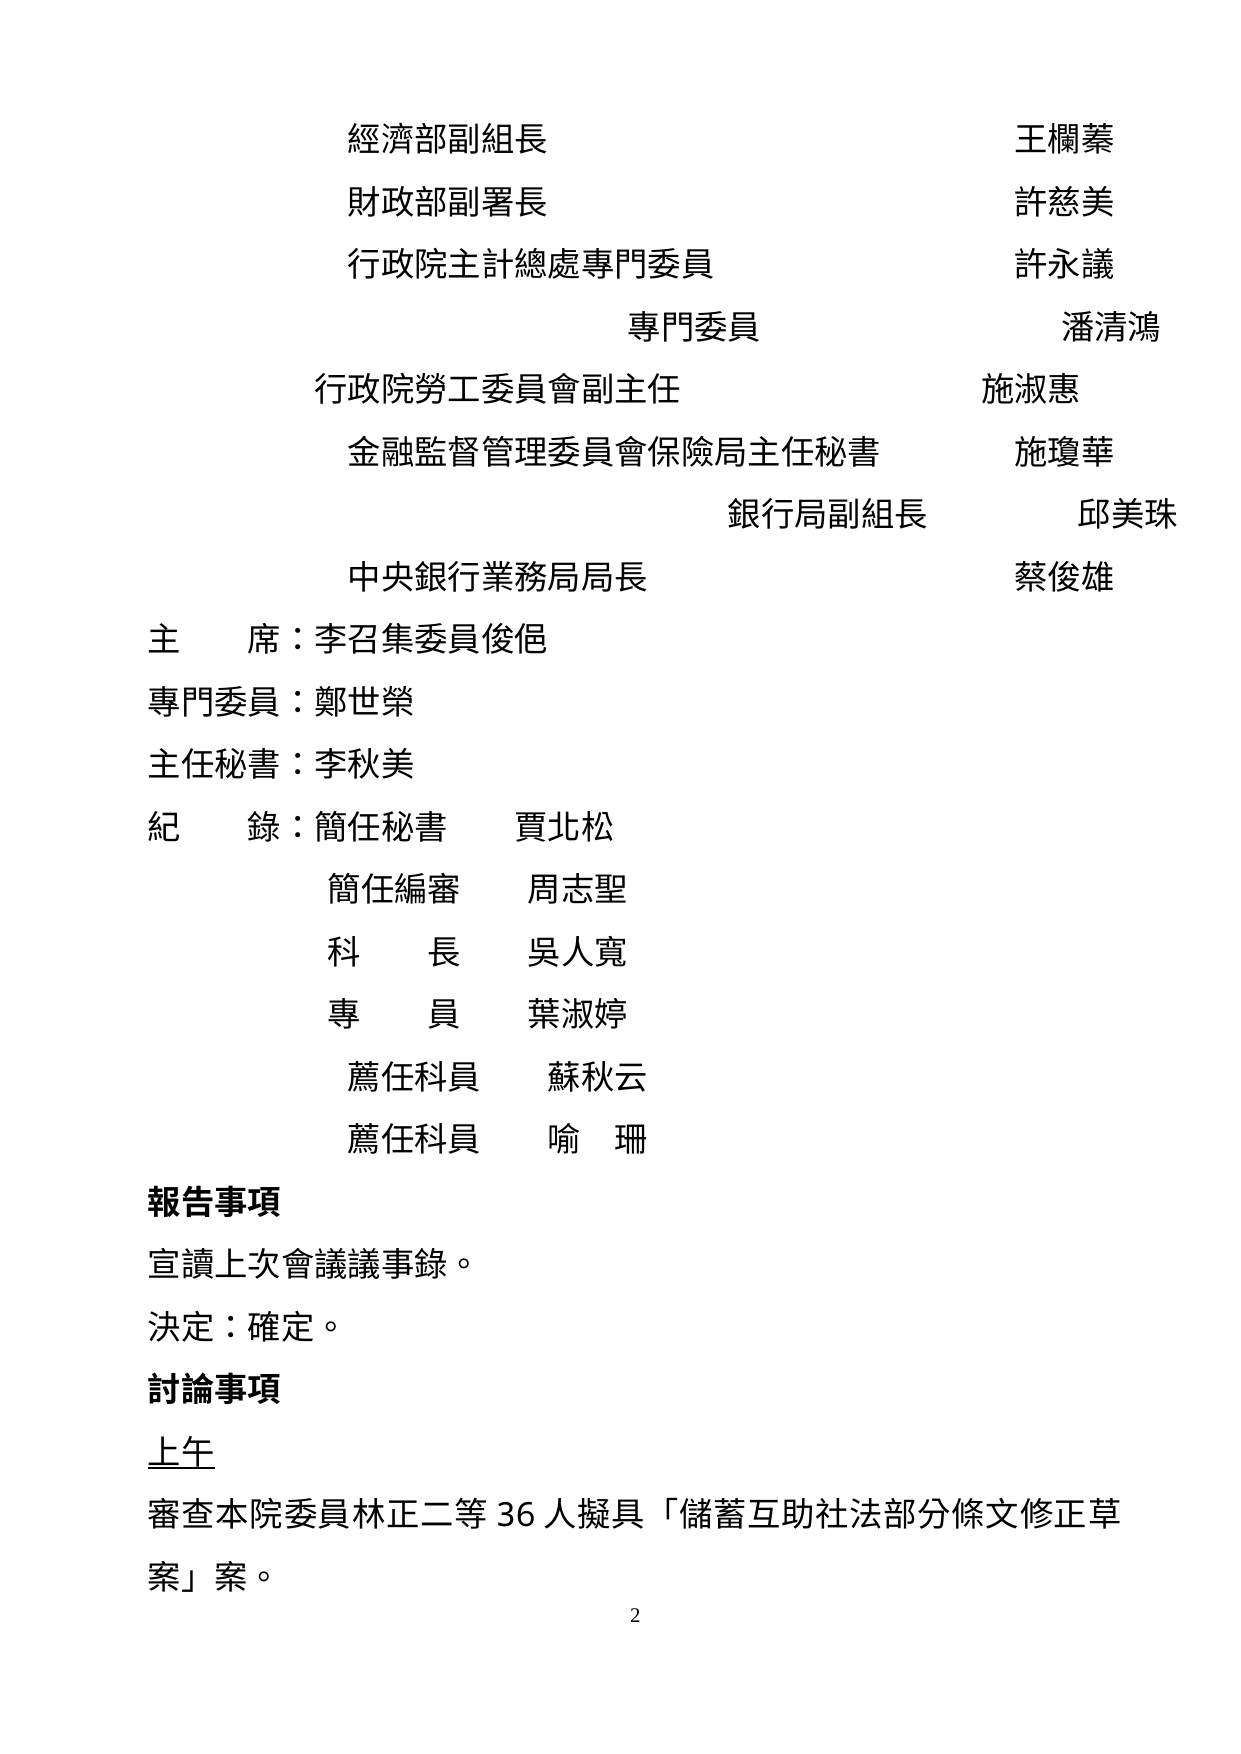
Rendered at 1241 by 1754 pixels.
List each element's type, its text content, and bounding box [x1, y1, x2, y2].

text 行政院勞工委員會副主任 施淑惠 [148, 346, 1240, 408]
text 簡任編審 周志聖 [148, 846, 1234, 908]
text 宣讀上次會議議事錄。 [148, 1221, 1122, 1283]
text 薦任科員 喻 珊 [148, 1096, 1234, 1158]
text 主任秘書：李秋美 [148, 721, 1234, 783]
text 報告事項 [148, 1158, 1122, 1221]
text 專 員 葉淑婷 [148, 971, 1234, 1033]
text 行政院主計總處專門委員 許永議 [148, 221, 1240, 283]
text 科 長 吳人寬 [148, 908, 1234, 971]
text 專門委員：鄭世榮 [148, 658, 1234, 721]
text 薦任科員 蘇秋云 [148, 1033, 1234, 1096]
text 中央銀行業務局局長 蔡俊雄 [148, 533, 1240, 596]
text 主 席：李召集委員俊俋 [148, 596, 1240, 658]
text 討論事項 [148, 1346, 1122, 1408]
text 金融監督管理委員會保險局主任秘書 施瓊華 [148, 408, 1240, 471]
text 審查本院委員林正二等36人擬具「儲蓄互助社法部分條文修正草案」案。 [148, 1471, 1122, 1596]
text 上午 [148, 1408, 1122, 1471]
text 決定：確定。 [148, 1283, 1122, 1346]
text 財政部副署長 許慈美 [148, 158, 1240, 221]
text 經濟部副組長 王欄蓁 [148, 96, 1240, 158]
text 紀 錄：簡任秘書 賈北松 [148, 783, 1234, 846]
text 銀行局副組長 邱美珠 [148, 471, 1240, 533]
text 專門委員 潘清鴻 [148, 283, 1240, 346]
